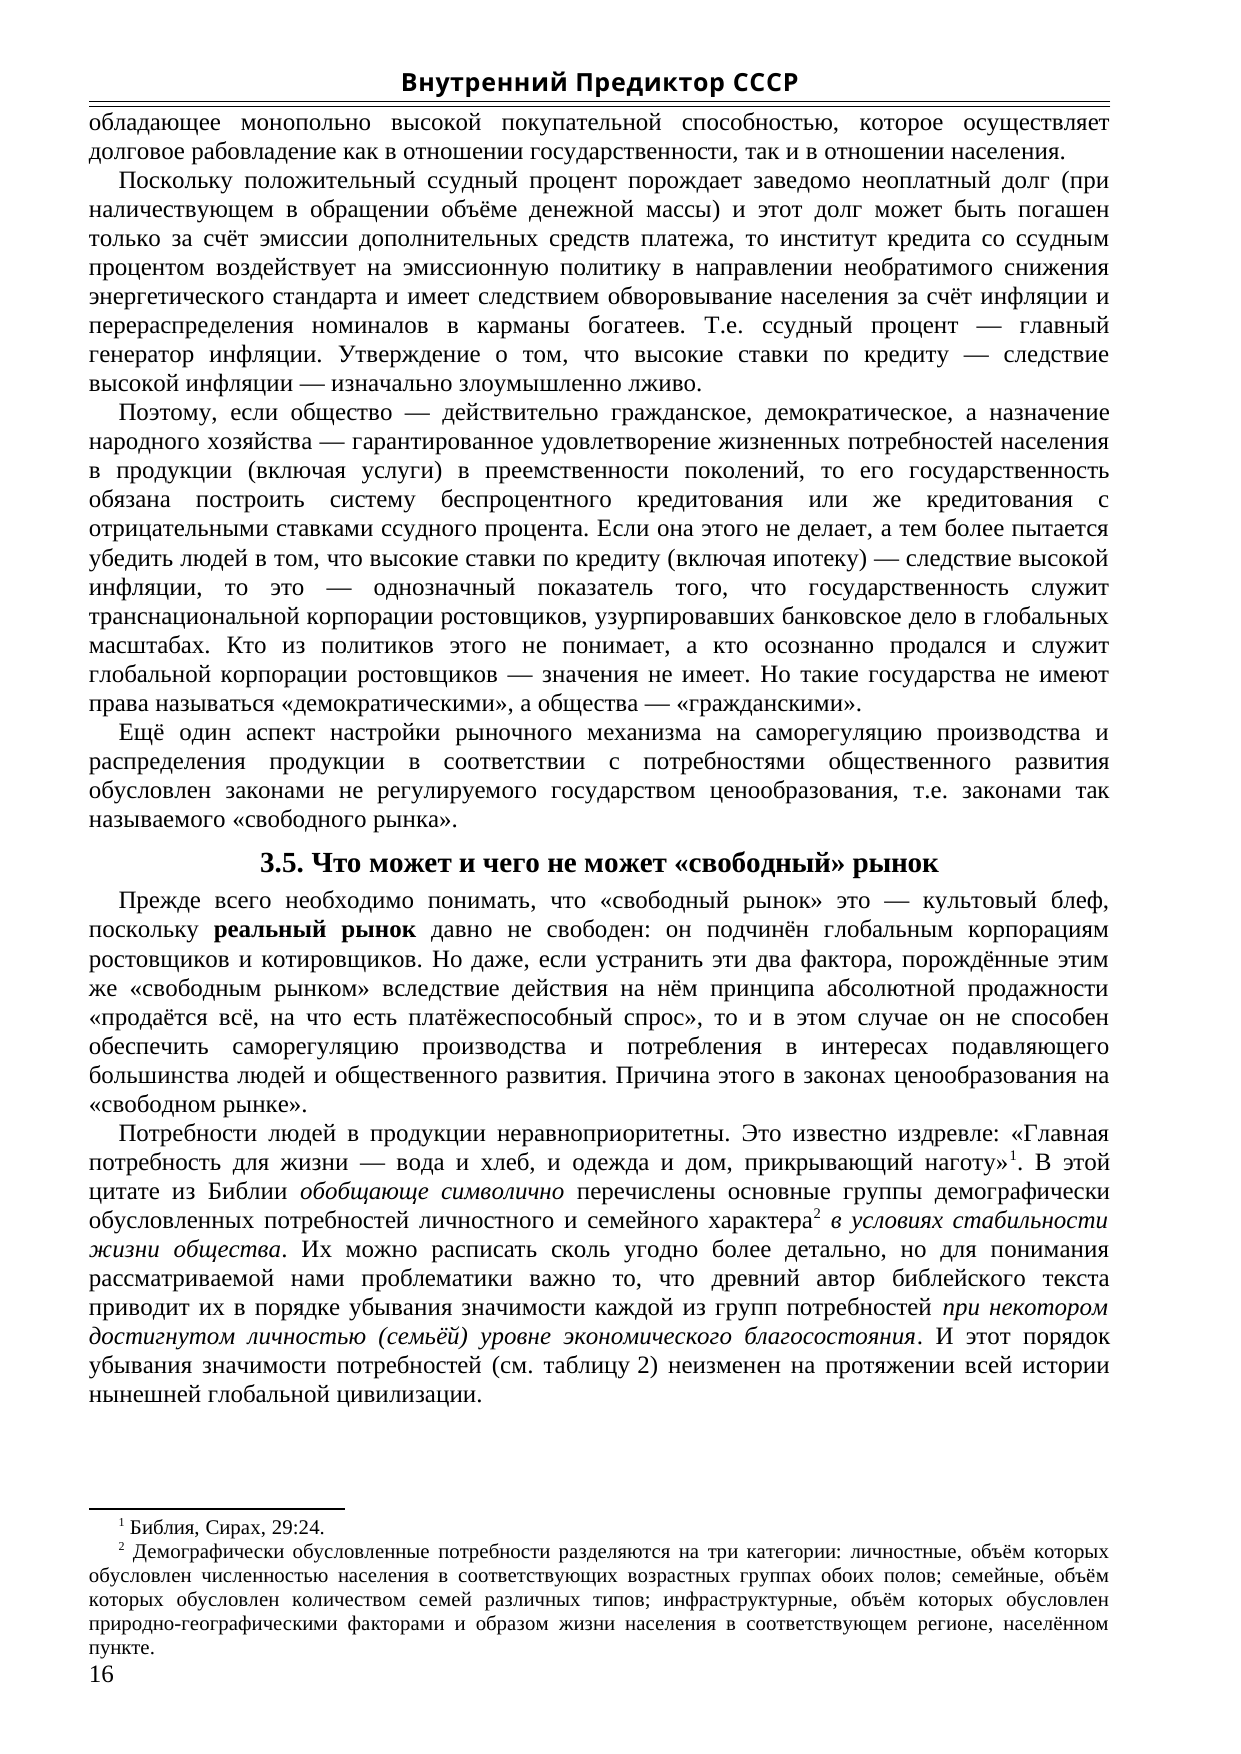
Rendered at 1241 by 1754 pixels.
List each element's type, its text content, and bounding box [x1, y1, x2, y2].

text обладающее монопольно высокой покупательной способностью, которое осуществляет долговое рабовладение как в отношении государственности, так и в отношении населения. [89, 107, 1110, 164]
text Демографически обусловленные потребности разделяются на три категории: личностные, объём которых обусловлен численностью населения в соответствующих возрастных группах обоих полов; семейные, объём которых обусловлен количеством семей различных типов; инфраструктурные, объём которых обусловлен природно-географическими факторами и образом жизни населения в соответствующем регионе, населённом пункте. [89, 1539, 1110, 1659]
text Поскольку положительный ссудный процент порождает заведомо неоплатный долг (при наличествующем в обращении объёме денежной массы) и этот долг может быть погашен только за счёт эмиссии дополнительных средств платежа, то институт кредита со ссудным процентом воздействует на эмиссионную политику в направлении необратимого снижения энергетического стандарта и имеет следствием обворовывание населения за счёт инфляции и перераспределения номиналов в карманы богатеев. Т.е. ссудный процент — главный генератор инфляции. Утверждение о том, что высокие ставки по кредиту — следствие высокой инфляции — изначально злоумышленно лживо. [89, 164, 1110, 397]
text Поэтому, если общество — действительно гражданское, демократическое, а назначение народного хозяйства — гарантированное удовлетворение жизненных потребностей населения в продукции (включая услуги) в преемственности поколений, то его государственность обязана построить систему беспроцентного кредитования или же кредитования с отрицательными ставками ссудного процента. Если она этого не делает, а тем более пытается убедить людей в том, что высокие ставки по кредиту (включая ипотеку) — следствие высокой инфляции, то это — однозначный показатель того, что государственность служит транснациональной корпорации ростовщиков, узурпировавших банковское дело в глобальных масштабах. Кто из политиков этого не понимает, а кто осознанно продался и служит глобальной корпорации ростовщиков — значения не имеет. Но такие государства не имеют права называться «демократическими», а общества — «гражданскими». [89, 397, 1110, 717]
subtitle 3.5. Что может и чего не может «свободный» рынок [89, 846, 1110, 879]
text Библия, Сирах, 29:24. [89, 1515, 1110, 1539]
text Потребности людей в продукции неравноприоритетны. Это известно издревле: «Главная потребность для жизни — вода и хлеб, и одежда и дом, прикрывающий наготу». В этой цитате из Библии обобщающе символично перечислены основные группы демографически обусловленных потребностей личностного и семейного характера в условиях стабильности жизни общества. Их можно расписать сколь угодно более детально, но для понимания рассматриваемой нами проблематики важно то, что древний автор библейского текста приводит их в порядке убывания значимости каждой из групп потребностей при некотором достигнутом личностью (семьёй) уровне экономического благосостояния. И этот порядок убывания значимости потребностей (см. таблицу 2) неизменен на протяжении всей истории нынешней глобальной цивилизации. [89, 1118, 1110, 1408]
text Прежде всего необходимо понимать, что «свободный рынок» это — культовый блеф, поскольку реальный рынок давно не свободен: он подчинён глобальным корпорациям ростовщиков и котировщиков. Но даже, если устранить эти два фактора, порождённые этим же «свободным рынком» вследствие действия на нём принципа абсолютной продажности «продаётся всё, на что есть платёжеспособный спрос», то и в этом случае он не способен обеспечить саморегуляцию производства и потребления в интересах подавляющего большинства людей и общественного развития. Причина этого в законах ценообразования на «свободном рынке». [89, 885, 1110, 1118]
text Ещё один аспект настройки рыночного механизма на саморегуляцию производства и распределения продукции в соответствии с потребностями общественного развития обусловлен законами не регулируемого государством ценообразования, т.е. законами так называемого «свободного рынка». [89, 717, 1110, 833]
